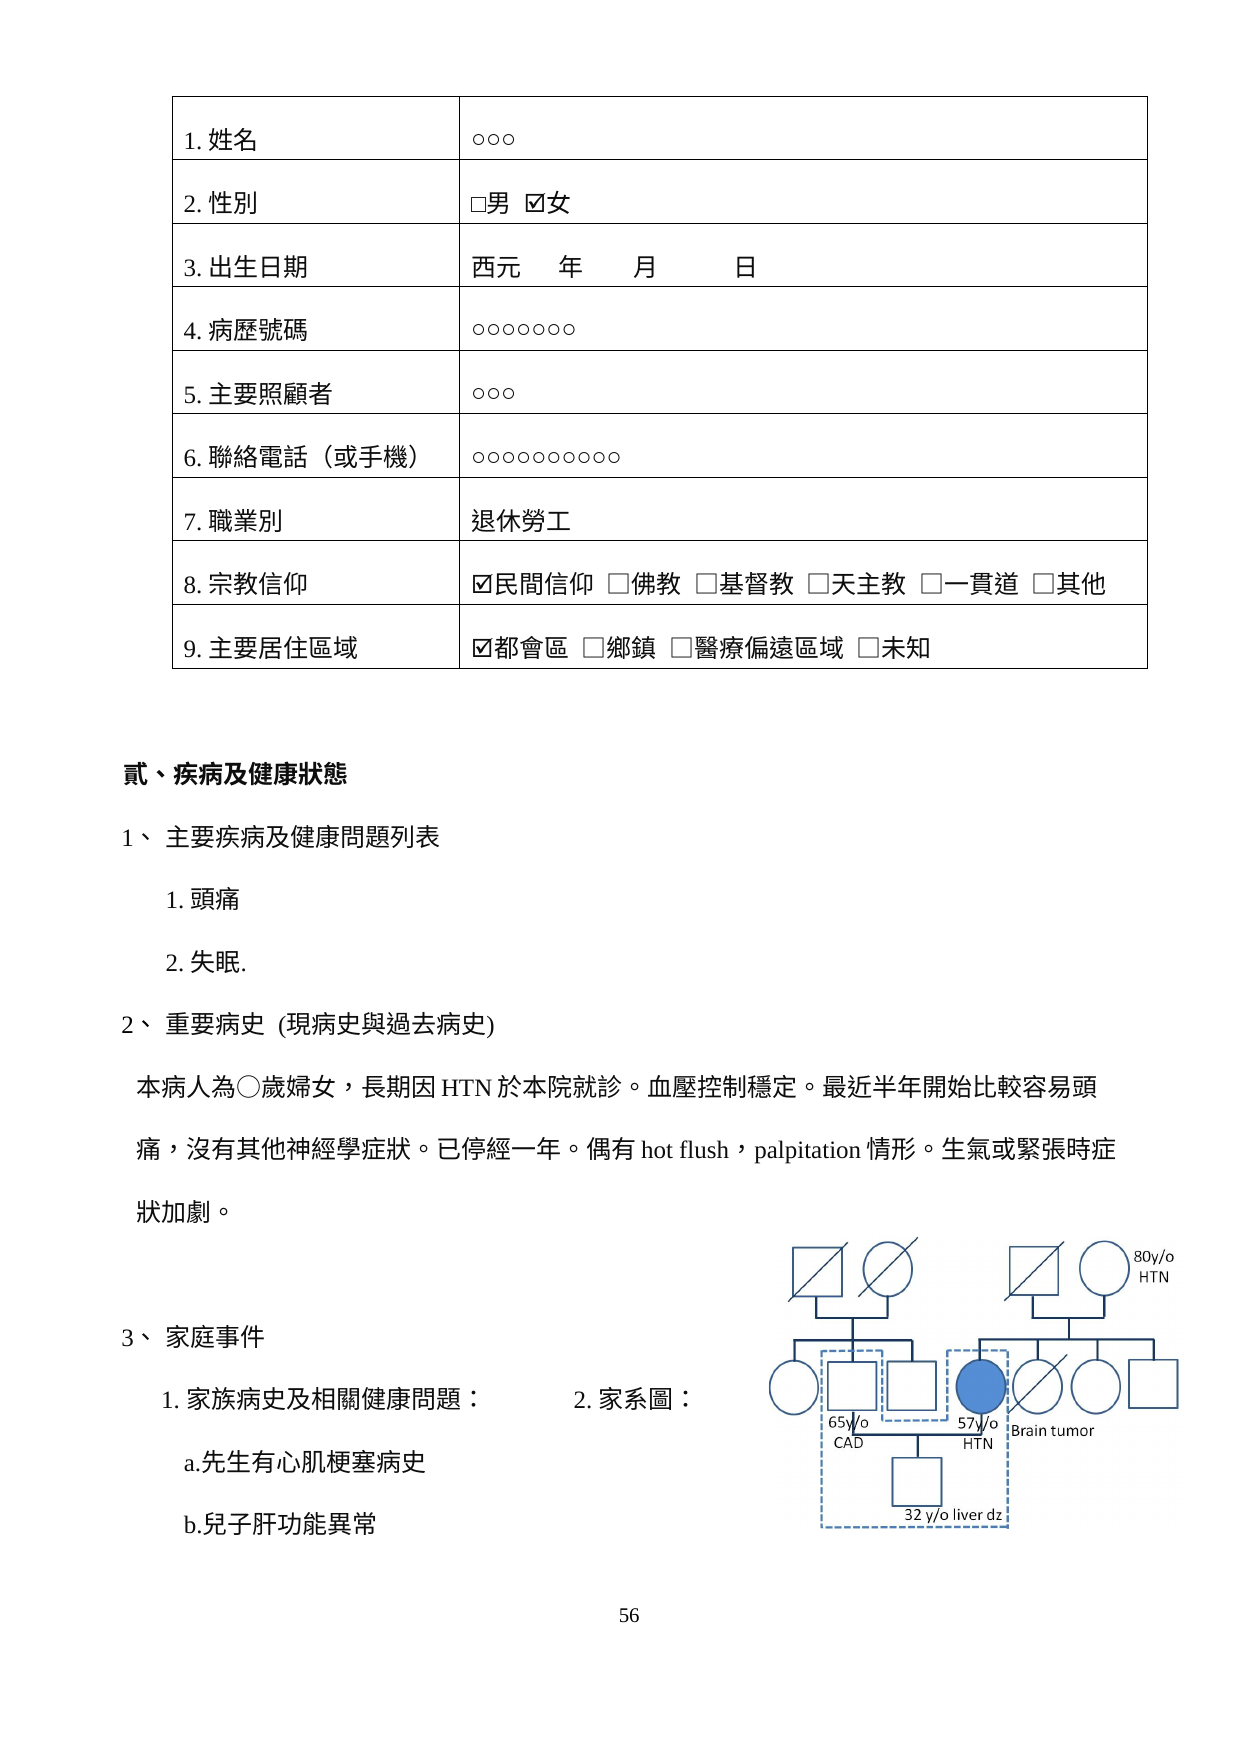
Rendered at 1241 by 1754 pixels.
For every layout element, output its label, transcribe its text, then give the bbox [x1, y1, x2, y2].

text 本病人為○歲婦女，長期因HTN於本院就診。血壓控制穩定。最近半年開始比較容易頭痛，沒有其他神經學症狀。已停經一年。偶有hot flush，palpitation情形。生氣或緊張時症狀加劇。 [136, 1043, 1122, 1231]
text 2. 失眠. [148, 918, 1122, 981]
text 1. 家族病史及相關健康問題： 2. 家系圖： [161, 1356, 768, 1418]
table_cell ○○○○○○○ [460, 287, 1147, 350]
table_cell ○○○ [460, 351, 1147, 413]
table_cell 7. 職業別 [173, 478, 459, 540]
table_cell 3. 出生日期 [173, 224, 459, 286]
table_cell 西元 年 月 日 [460, 224, 1147, 286]
table_cell ○○○○○○○○○○ [460, 414, 1147, 477]
table_header ○○○ [460, 97, 1147, 159]
table_cell 5. 主要照顧者 [173, 351, 459, 413]
table_cell 都會區 □鄉鎮 □醫療偏遠區域 □未知 [460, 605, 1147, 667]
table_cell 2. 性別 [173, 160, 459, 223]
list 主要疾病及健康問題列表 [121, 793, 1122, 856]
table_cell □男 女 [460, 160, 1147, 223]
text 貳、疾病及健康狀態 [123, 731, 1122, 793]
table_cell 民間信仰 □佛教 □基督教 □天主教 □一貫道 □其他 [460, 541, 1147, 604]
table_cell 8. 宗教信仰 [173, 541, 459, 604]
table_cell 6. 聯絡電話（或手機） [173, 414, 459, 477]
table_cell 退休勞工 [460, 478, 1147, 540]
table_header 1. 姓名 [173, 97, 459, 159]
table_cell 4. 病歷號碼 [173, 287, 459, 350]
list 重要病史 (現病史與過去病史) [121, 981, 1122, 1043]
text 1. 頭痛 [148, 856, 1122, 918]
list 家庭事件 [121, 1293, 768, 1356]
text b.兒子肝功能異常 [171, 1481, 1122, 1543]
text a.先生有心肌梗塞病史 [171, 1418, 768, 1481]
table_cell 9. 主要居住區域 [173, 605, 459, 667]
